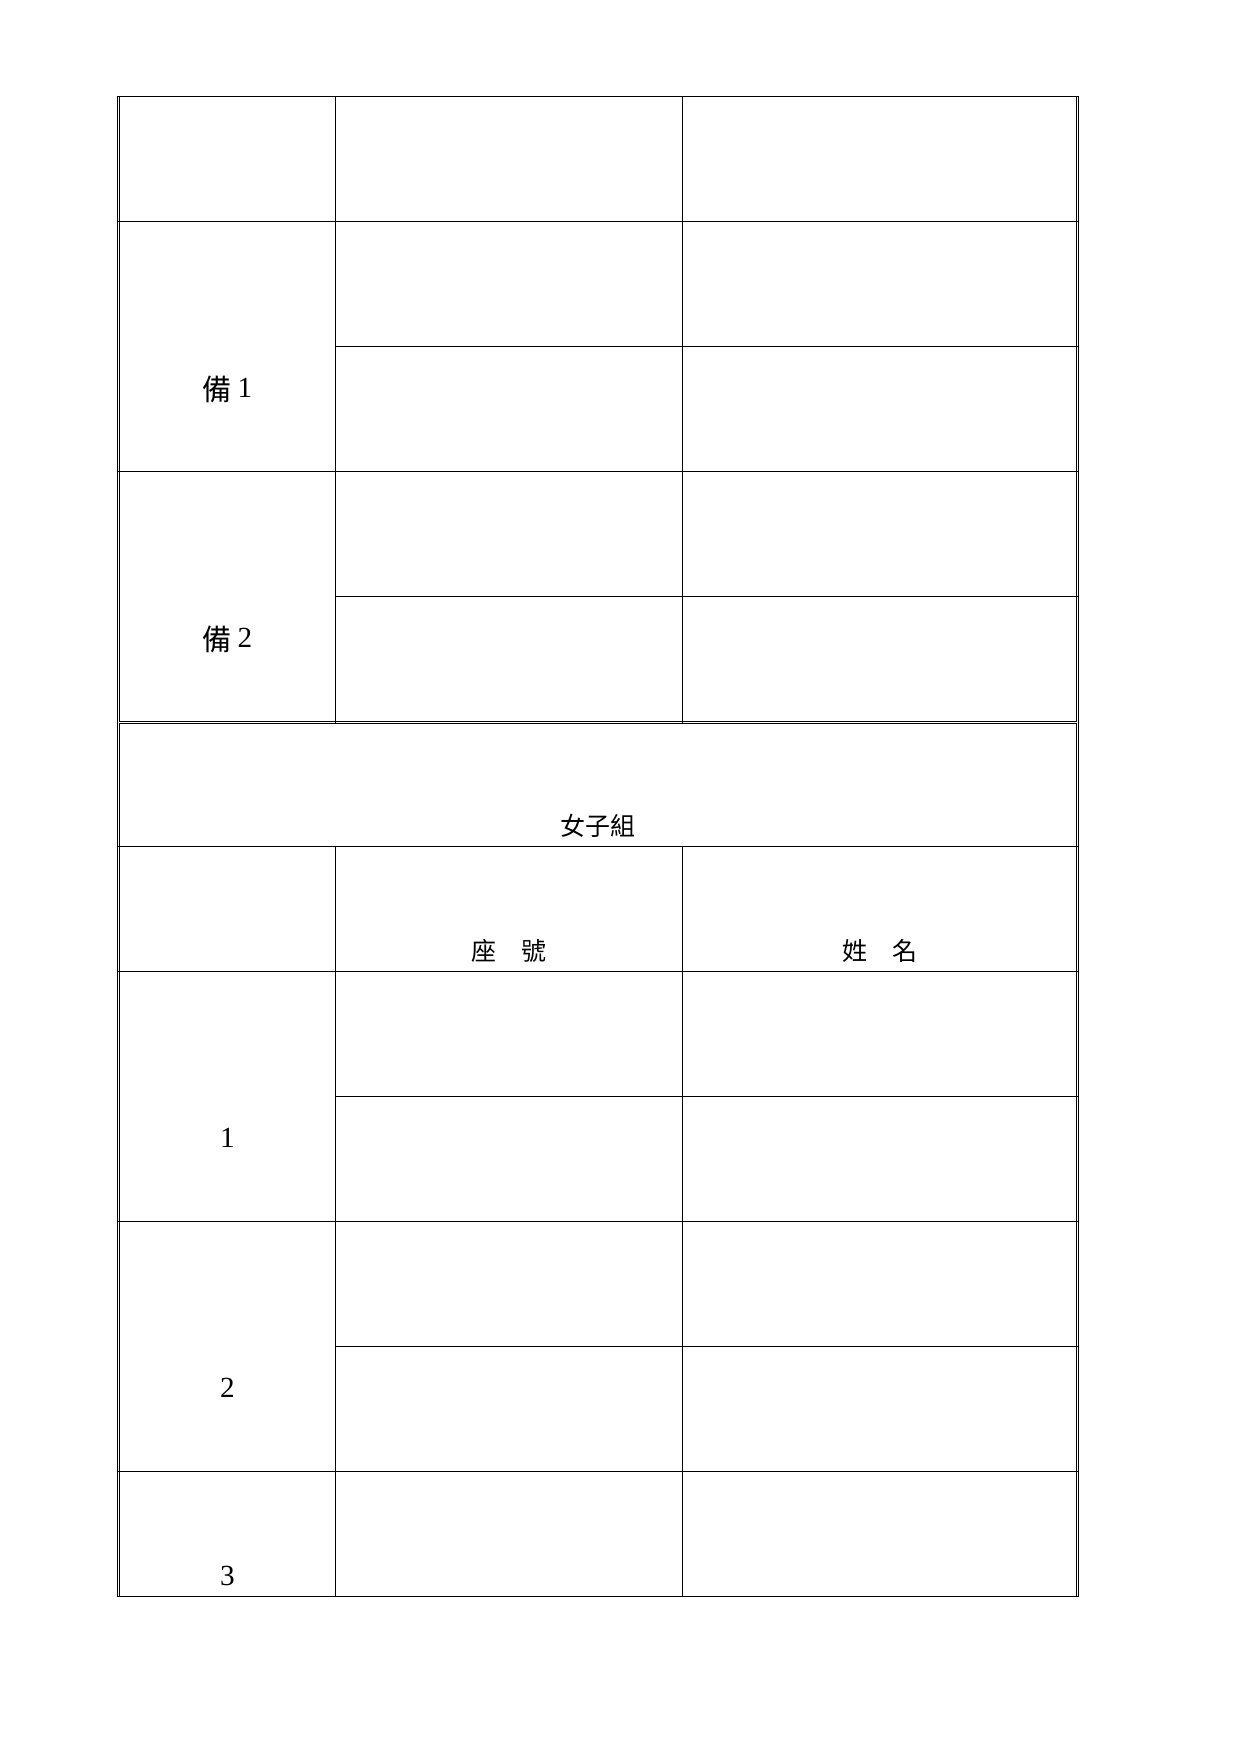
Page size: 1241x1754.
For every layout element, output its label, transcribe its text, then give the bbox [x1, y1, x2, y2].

table_cell 1 [120, 972, 335, 1221]
table_cell 座 號 [336, 847, 682, 971]
table_cell [683, 97, 1076, 221]
table_cell [336, 1222, 682, 1346]
table_cell 女子組 [120, 724, 1076, 846]
table_cell [336, 222, 682, 346]
table_cell [683, 597, 1076, 721]
table_cell [336, 472, 682, 596]
table_cell 姓 名 [683, 847, 1076, 971]
table_cell [336, 1472, 682, 1596]
table_cell [683, 1472, 1076, 1596]
table_cell [336, 97, 682, 221]
table_cell [336, 972, 682, 1096]
table_cell 3 [120, 1472, 335, 1596]
table_cell [120, 97, 335, 221]
table_cell [336, 597, 682, 721]
table_cell [336, 1097, 682, 1221]
table_cell [683, 1222, 1076, 1346]
table_cell 備2 [120, 472, 335, 721]
table_cell [120, 847, 335, 971]
table_cell [683, 472, 1076, 596]
table_cell [336, 347, 682, 471]
table_cell [683, 972, 1076, 1096]
table_cell [683, 222, 1076, 346]
table_cell [336, 1347, 682, 1471]
table_cell [683, 1347, 1076, 1471]
table_cell 2 [120, 1222, 335, 1471]
table_cell [683, 347, 1076, 471]
table_cell 備1 [120, 222, 335, 471]
table_cell [683, 1097, 1076, 1221]
